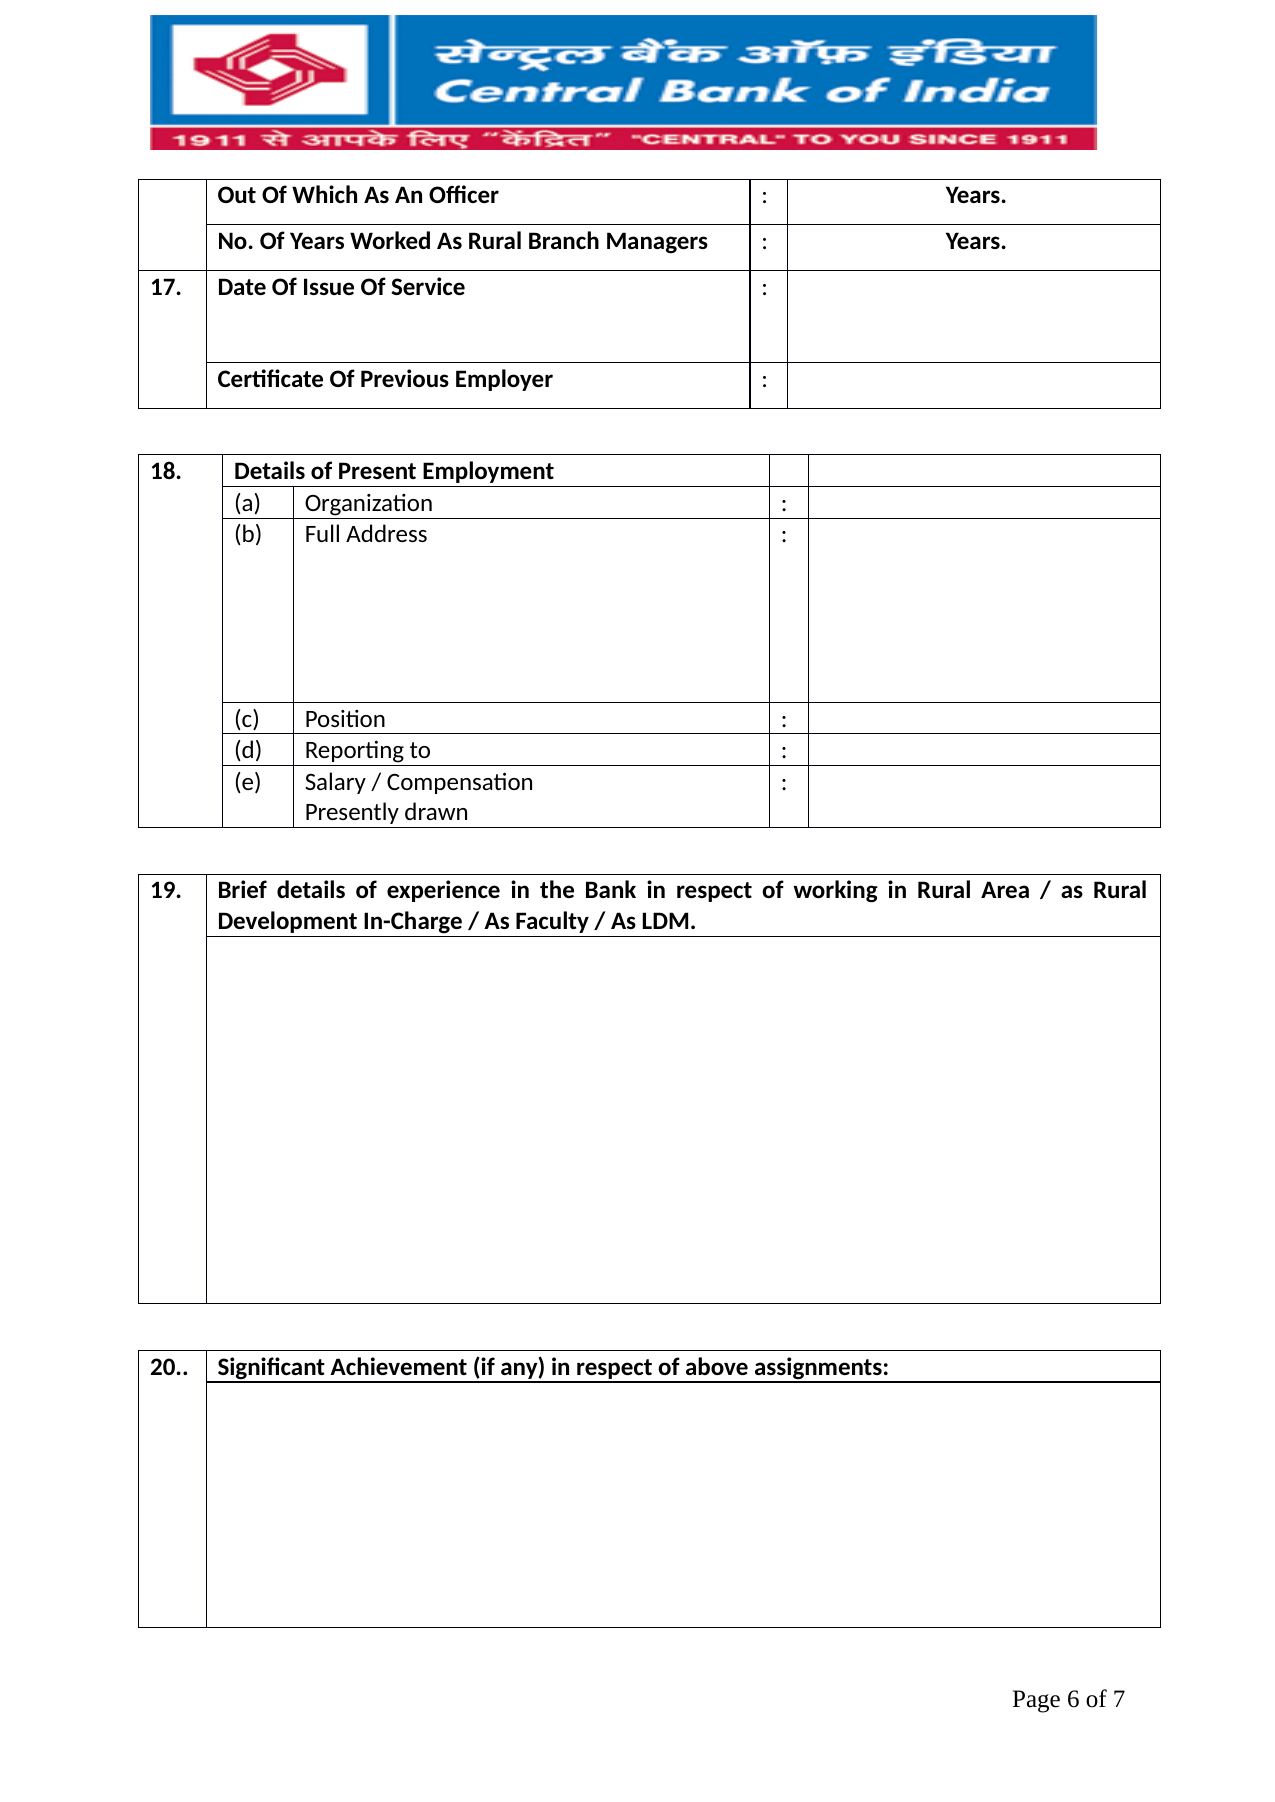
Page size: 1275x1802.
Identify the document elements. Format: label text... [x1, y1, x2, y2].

table_cell [809, 766, 1160, 827]
table_cell Organization [294, 487, 769, 517]
table_cell [809, 519, 1160, 702]
table_cell : [770, 766, 808, 827]
table_header [809, 455, 1160, 486]
table_cell [207, 937, 1160, 1303]
table_cell : [770, 734, 808, 765]
table_header 19. [139, 875, 206, 1303]
table_header Out Of Which As An Officer [207, 180, 749, 224]
table_header [770, 455, 808, 486]
table_cell (d) [223, 734, 293, 765]
table_cell (e) [223, 766, 293, 827]
table_cell Date Of Issue Of Service [207, 271, 749, 362]
table_cell Reporting to [294, 734, 769, 765]
table_header Years. [788, 180, 1160, 224]
table_cell : [751, 363, 787, 408]
table_cell [788, 271, 1160, 362]
table_cell : [770, 519, 808, 702]
table_cell (a) [223, 487, 293, 517]
table_cell (b) [223, 519, 293, 702]
table_cell : [770, 703, 808, 733]
table_cell No. Of Years Worked As Rural Branch Managers [207, 225, 749, 270]
table_cell [788, 363, 1160, 408]
table_cell (c) [223, 703, 293, 733]
table_cell [809, 487, 1160, 517]
table_cell : [751, 225, 787, 270]
table_cell [809, 703, 1160, 733]
table_cell : [751, 271, 787, 362]
table_cell Certificate Of Previous Employer [207, 363, 749, 408]
table_cell Salary / Compensation Presently drawn [294, 766, 769, 827]
table_header 18. [139, 455, 222, 827]
table_cell 17. [139, 271, 206, 408]
table_header 20.. [139, 1351, 206, 1627]
table_cell : [770, 487, 808, 517]
table_header Details of Present Employment [223, 455, 769, 486]
table_header Significant Achievement (if any) in respect of above assignments: [207, 1351, 1160, 1381]
table_cell Full Address [294, 519, 769, 702]
table_cell Years. [788, 225, 1160, 270]
table_cell [207, 1383, 1160, 1627]
table_cell [809, 734, 1160, 765]
table_header : [751, 180, 787, 224]
table_header Brief details of experience in the Bank in respect of working in Rural Area / as Rural Development In-Charge / As Faculty / As LDM. [207, 875, 1160, 936]
table_cell Position [294, 703, 769, 733]
table_header [139, 180, 206, 270]
